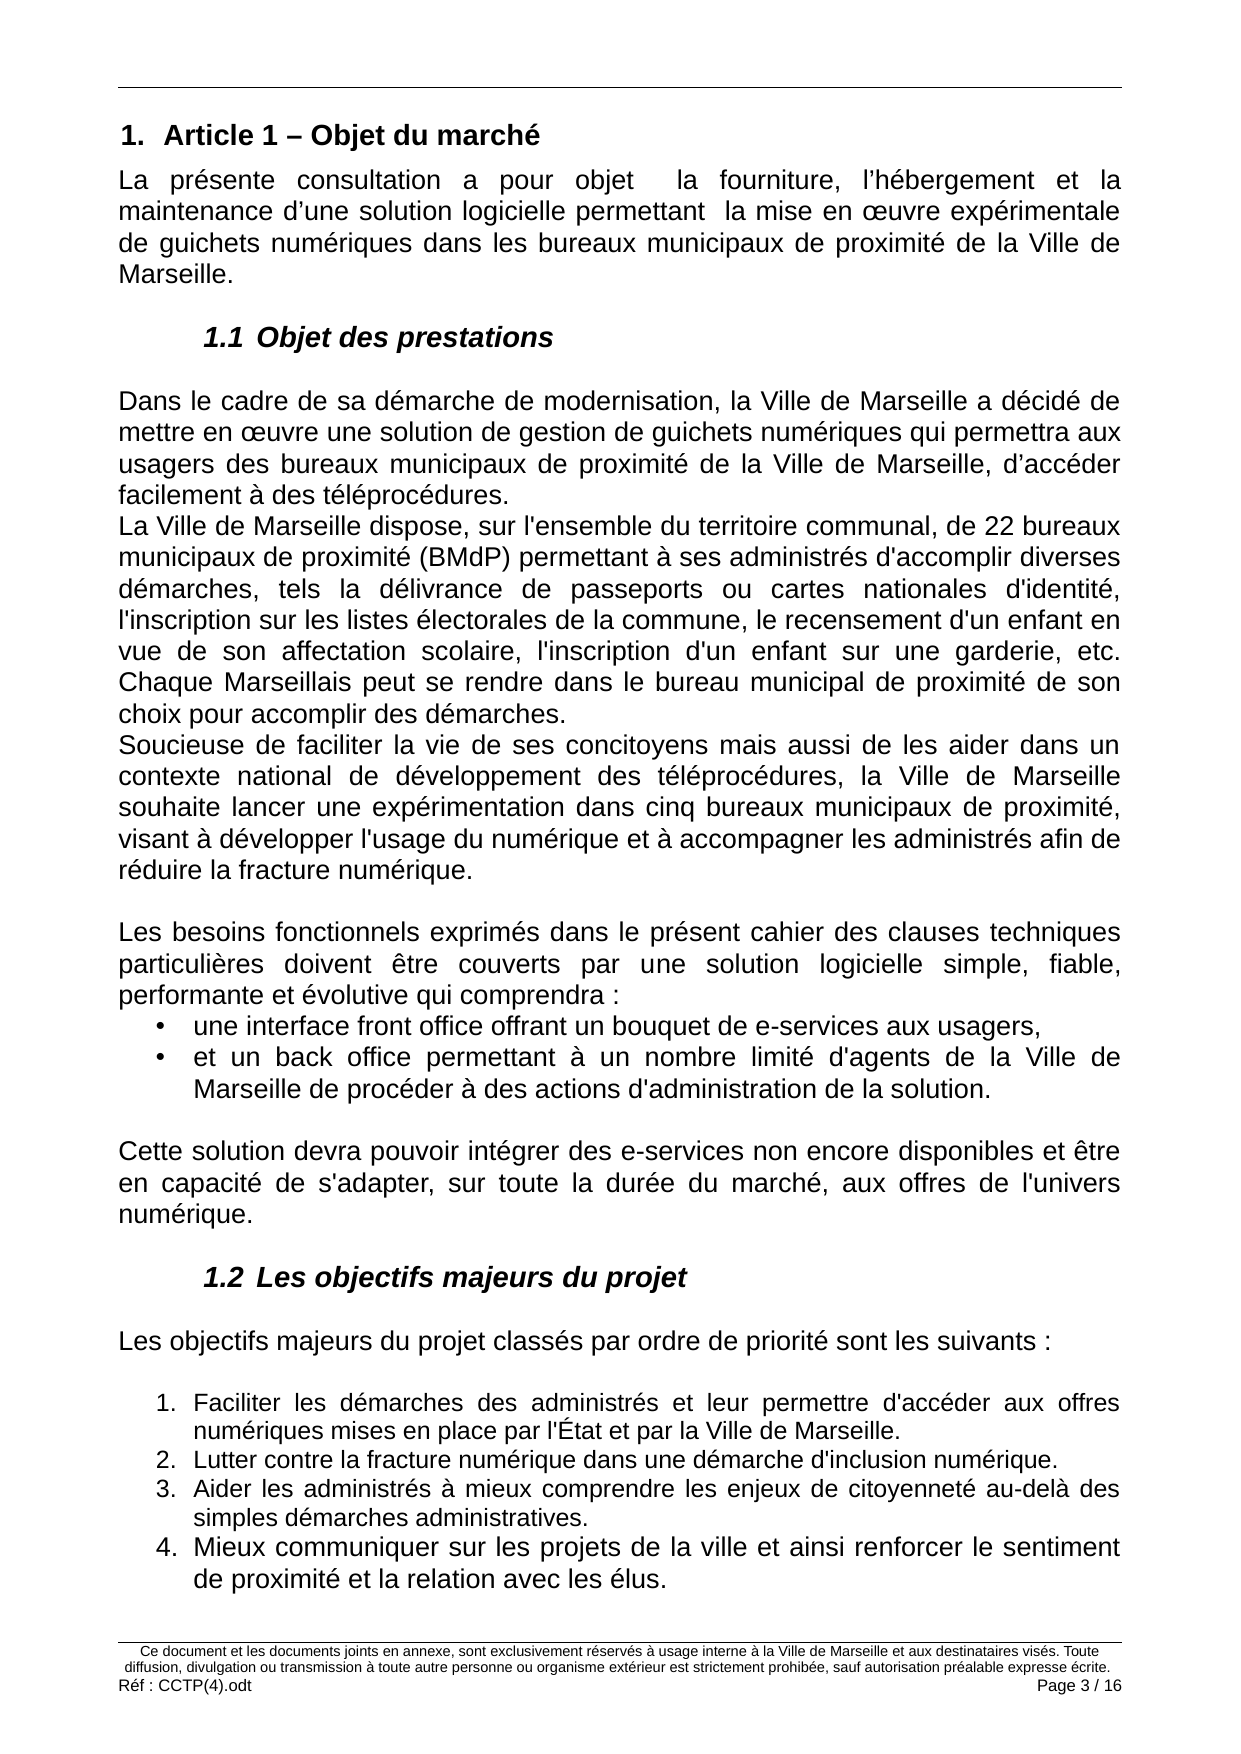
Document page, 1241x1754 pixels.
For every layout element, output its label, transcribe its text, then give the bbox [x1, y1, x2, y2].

list et un back office permettant à un nombre limité d'agents de la Ville de Marseille de procéder à des actions d'administration de la solution. [156, 1041, 1122, 1104]
text Les besoins fonctionnels exprimés dans le présent cahier des clauses techniques particulières doivent être couverts par une solution logicielle simple, fiable, performante et évolutive qui comprendra : [118, 916, 1122, 1010]
list Lutter contre la fracture numérique dans une démarche d'inclusion numérique. [156, 1445, 1122, 1474]
subtitle Article 1 – Objet du marché [112, 118, 1122, 152]
text Les objectifs majeurs du projet classés par ordre de priorité sont les suivants : [118, 1325, 1122, 1356]
subtitle Les objectifs majeurs du projet [203, 1260, 1122, 1294]
text Soucieuse de faciliter la vie de ses concitoyens mais aussi de les aider dans un contexte national de développement des téléprocédures, la Ville de Marseille souhaite lancer une expérimentation dans cinq bureaux municipaux de proximité, visant à développer l'usage du numérique et à accompagner les administrés afin de réduire la fracture numérique. [118, 729, 1122, 885]
text Cette solution devra pouvoir intégrer des e-services non encore disponibles et être en capacité de s'adapter, sur toute la durée du marché, aux offres de l'univers numérique. [118, 1135, 1122, 1229]
list Faciliter les démarches des administrés et leur permettre d'accéder aux offres numériques mises en place par l'État et par la Ville de Marseille. [156, 1388, 1122, 1445]
list une interface front office offrant un bouquet de e-services aux usagers, [156, 1010, 1122, 1041]
text La Ville de Marseille dispose, sur l'ensemble du territoire communal, de 22 bureaux municipaux de proximité (BMdP) permettant à ses administrés d'accomplir diverses démarches, tels la délivrance de passeports ou cartes nationales d'identité, l'inscription sur les listes électorales de la commune, le recensement d'un enfant en vue de son affectation scolaire, l'inscription d'un enfant sur une garderie, etc. Chaque Marseillais peut se rendre dans le bureau municipal de proximité de son choix pour accomplir des démarches. [118, 510, 1122, 729]
list Mieux communiquer sur les projets de la ville et ainsi renforcer le sentiment de proximité et la relation avec les élus. [156, 1531, 1122, 1594]
list Aider les administrés à mieux comprendre les enjeux de citoyenneté au-delà des simples démarches administratives. [156, 1474, 1122, 1531]
text La présente consultation a pour objet la fourniture, l’hébergement et la maintenance d’une solution logicielle permettant la mise en œuvre expérimentale de guichets numériques dans les bureaux municipaux de proximité de la Ville de Marseille. [118, 164, 1122, 289]
text Dans le cadre de sa démarche de modernisation, la Ville de Marseille a décidé de mettre en œuvre une solution de gestion de guichets numériques qui permettra aux usagers des bureaux municipaux de proximité de la Ville de Marseille, d’accéder facilement à des téléprocédures. [118, 385, 1122, 510]
subtitle Objet des prestations [203, 320, 1122, 354]
